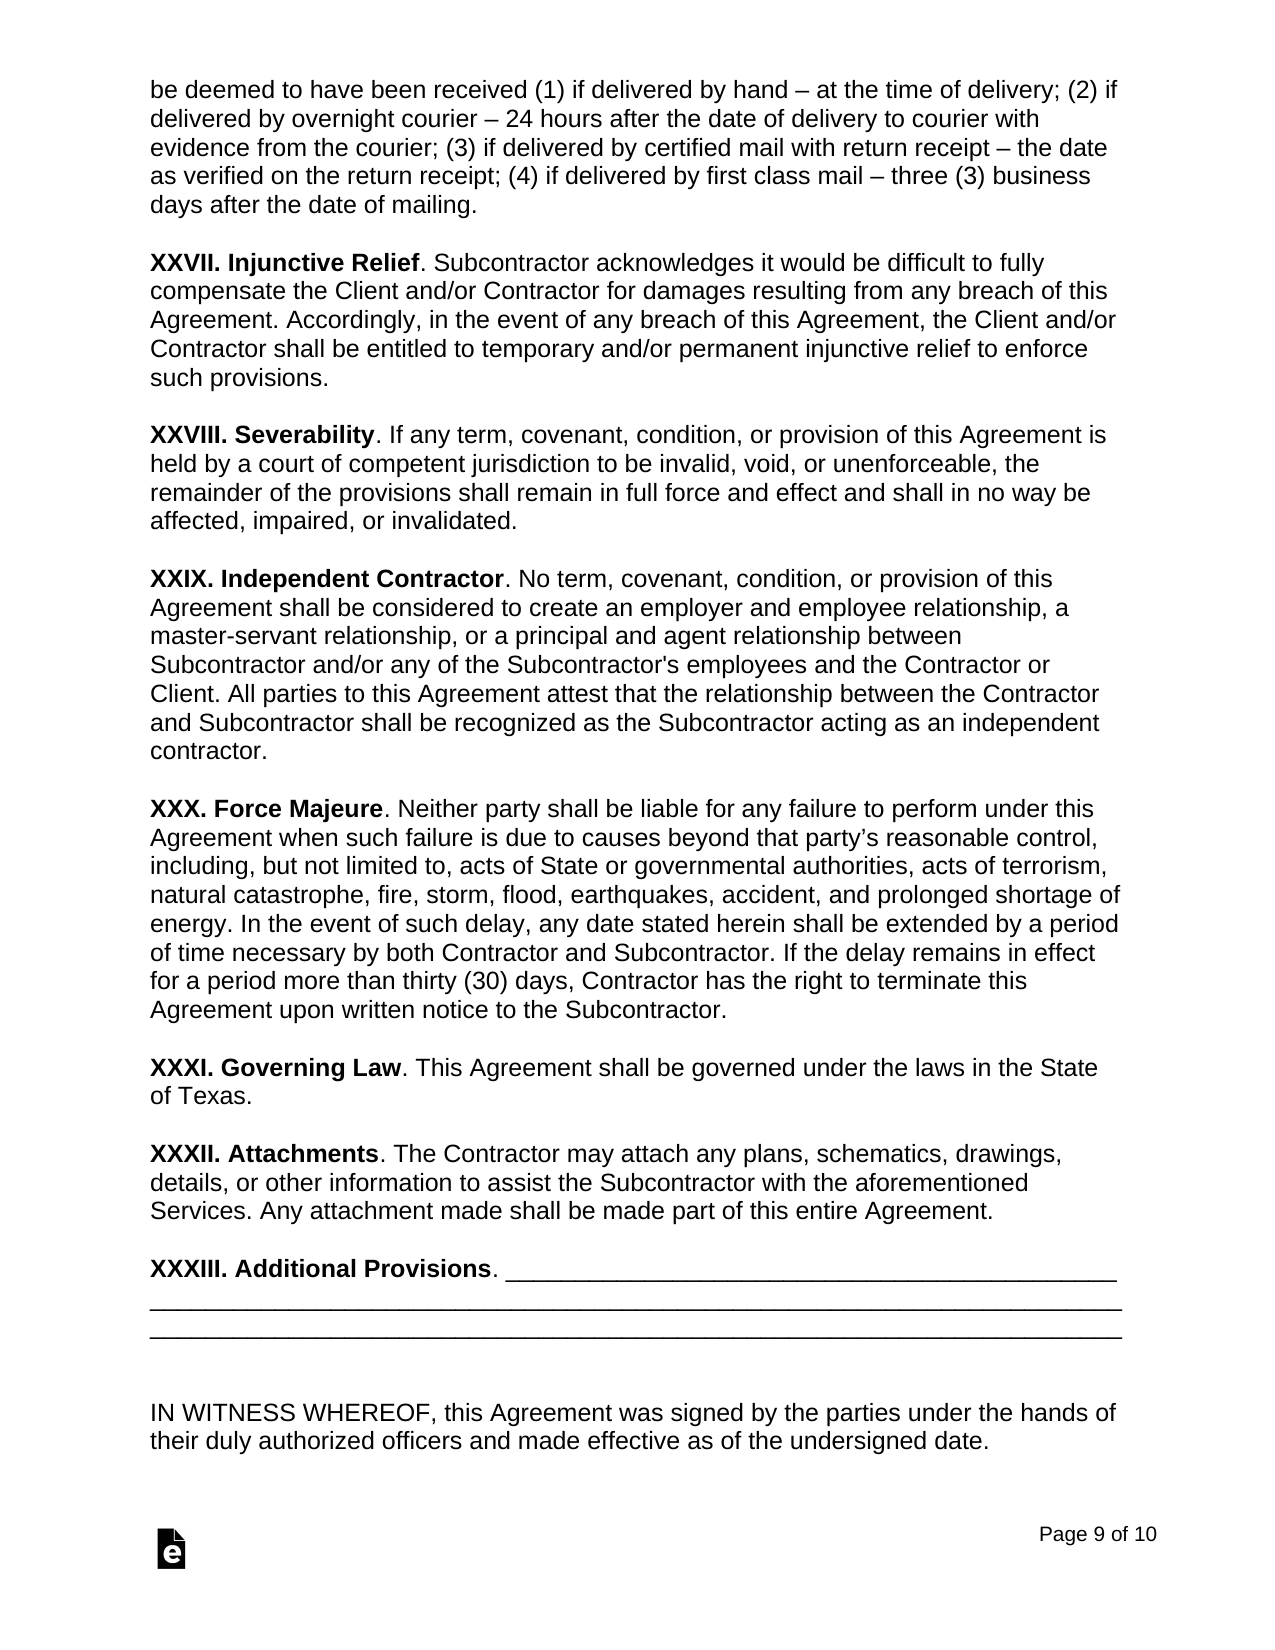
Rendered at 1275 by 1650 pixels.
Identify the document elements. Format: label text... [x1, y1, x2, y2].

text be deemed to have been received (1) if delivered by hand – at the time of delivery; (2) if delivered by overnight courier – 24 hours after the date of delivery to courier with evidence from the courier; (3) if delivered by certified mail with return receipt – the date as verified on the return receipt; (4) if delivered by first class mail – three (3) business days after the date of mailing. [150, 75, 1125, 219]
text XXIX. Independent Contractor. No term, covenant, condition, or provision of this Agreement shall be considered to create an employer and employee relationship, a master-servant relationship, or a principal and agent relationship between Subcontractor and/or any of the Subcontractor's employees and the Contractor or Client. All parties to this Agreement attest that the relationship between the Contractor and Subcontractor shall be recognized as the Subcontractor acting as an independent contractor. [150, 564, 1125, 765]
text XXX. Force Majeure. Neither party shall be liable for any failure to perform under this Agreement when such failure is due to causes beyond that party’s reasonable control, including, but not limited to, acts of State or governmental authorities, acts of terrorism, natural catastrophe, fire, storm, flood, earthquakes, accident, and prolonged shortage of energy. In the event of such delay, any date stated herein shall be extended by a period of time necessary by both Contractor and Subcontractor. If the delay remains in effect for a period more than thirty (30) days, Contractor has the right to terminate this Agreement upon written notice to the Subcontractor. [150, 794, 1125, 1024]
text ______________________________________________________________________ [150, 1282, 1125, 1311]
text XXXI. Governing Law. This Agreement shall be governed under the laws in the State of Texas. [150, 1052, 1125, 1110]
text XXVII. Injunctive Relief. Subcontractor acknowledges it would be difficult to fully compensate the Client and/or Contractor for damages resulting from any breach of this Agreement. Accordingly, in the event of any breach of this Agreement, the Client and/or Contractor shall be entitled to temporary and/or permanent injunctive relief to enforce such provisions. [150, 247, 1125, 391]
text XXVIII. Severability. If any term, covenant, condition, or provision of this Agreement is held by a court of competent jurisdiction to be invalid, void, or unenforceable, the remainder of the provisions shall remain in full force and effect and shall in no way be affected, impaired, or invalidated. [150, 420, 1125, 535]
text XXXIII. Additional Provisions. ____________________________________________ [150, 1254, 1125, 1282]
text IN WITNESS WHEREOF, this Agreement was signed by the parties under the hands of their duly authorized officers and made effective as of the undersigned date. [150, 1397, 1125, 1455]
text ______________________________________________________________________ [150, 1311, 1125, 1340]
text XXXII. Attachments. The Contractor may attach any plans, schematics, drawings, details, or other information to assist the Subcontractor with the aforementioned Services. Any attachment made shall be made part of this entire Agreement. [150, 1139, 1125, 1225]
